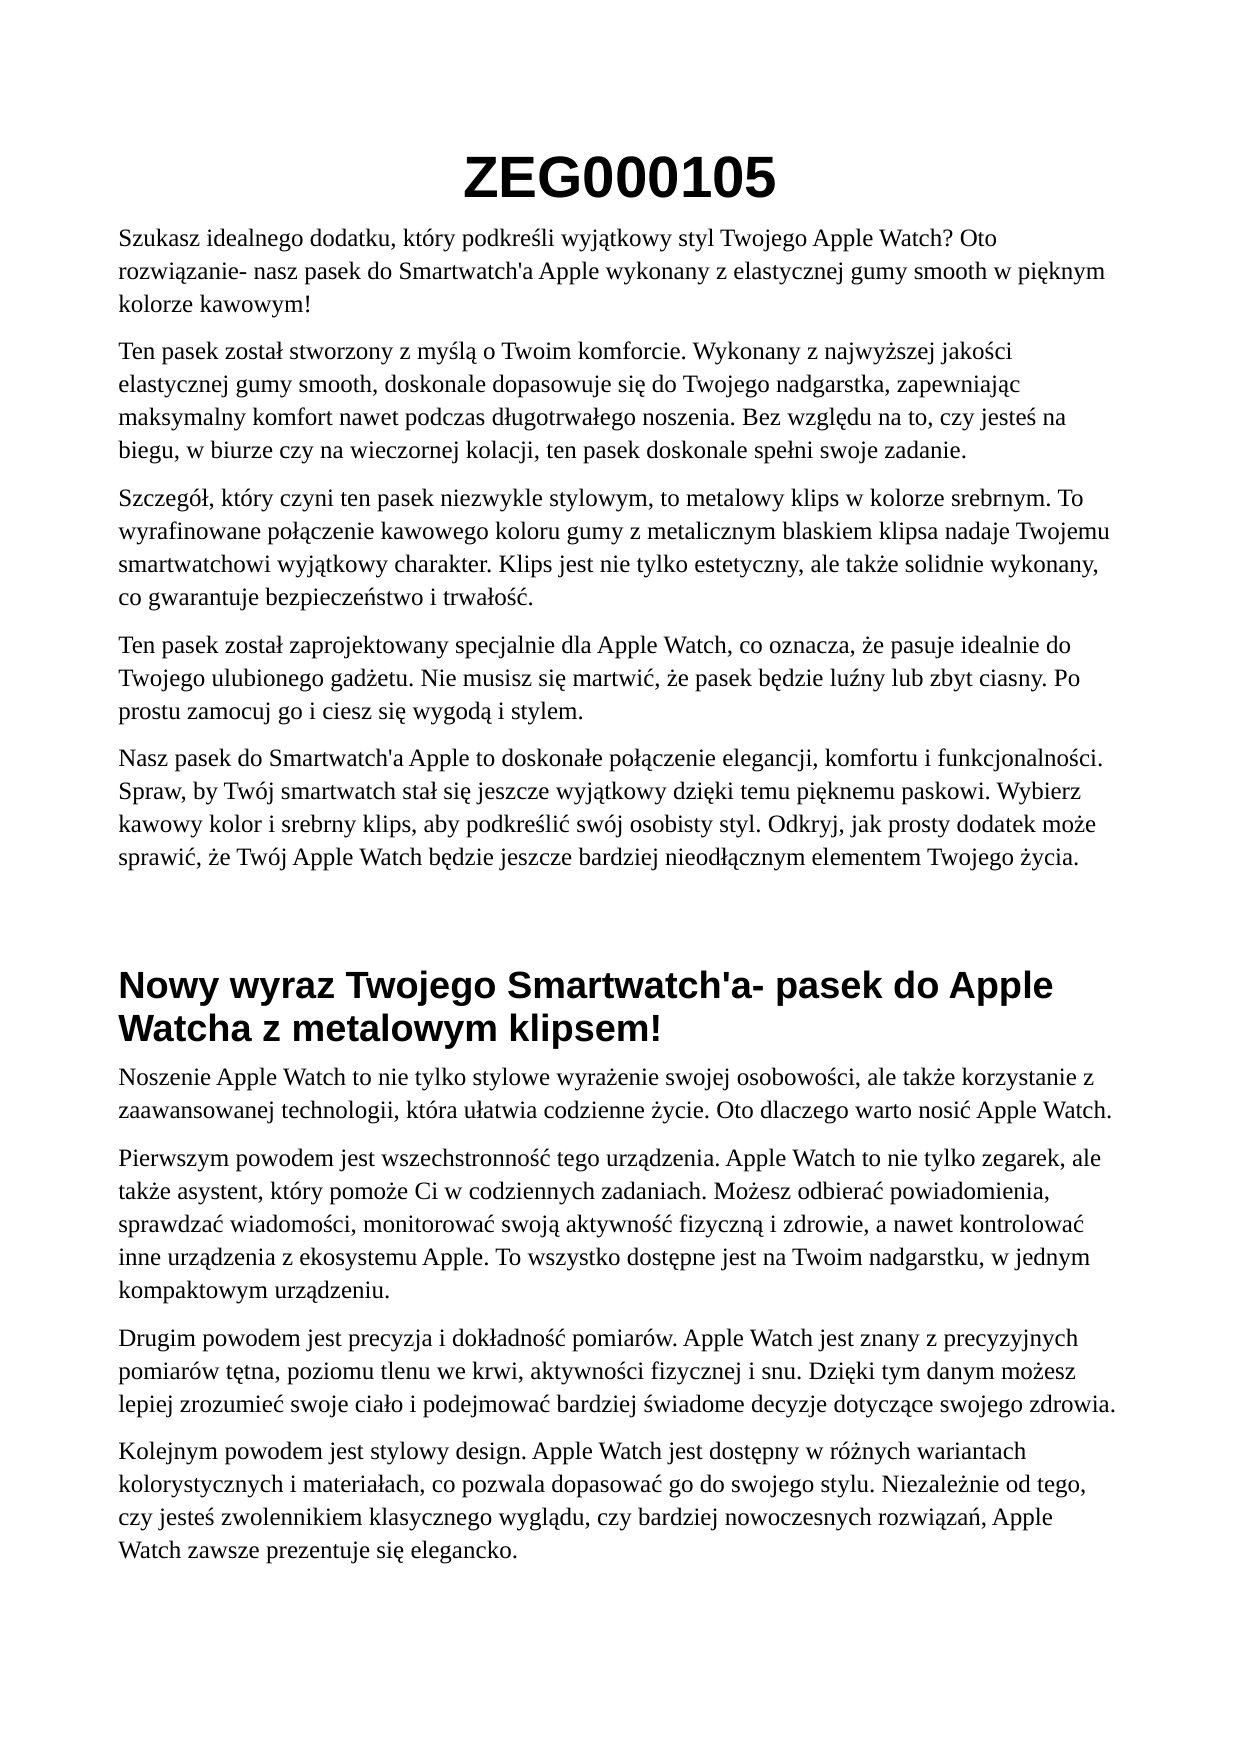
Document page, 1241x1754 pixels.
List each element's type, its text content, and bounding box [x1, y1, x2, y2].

subtitle Nowy wyraz Twojego Smartwatch'a- pasek do Apple Watcha z metalowym klipsem! [118, 963, 1122, 1050]
text Ten pasek został zaprojektowany specjalnie dla Apple Watch, co oznacza, że pasuje idealnie do Twojego ulubionego gadżetu. Nie musisz się martwić, że pasek będzie luźny lub zbyt ciasny. Po prostu zamocuj go i ciesz się wygodą i stylem. [118, 630, 1122, 724]
text Noszenie Apple Watch to nie tylko stylowe wyrażenie swojej osobowości, ale także korzystanie z zaawansowanej technologii, która ułatwia codzienne życie. Oto dlaczego warto nosić Apple Watch. [118, 1062, 1122, 1124]
text Kolejnym powodem jest stylowy design. Apple Watch jest dostępny w różnych wariantach kolorystycznych i materiałach, co pozwala dopasować go do swojego stylu. Niezależnie od tego, czy jesteś zwolennikiem klasycznego wyglądu, czy bardziej nowoczesnych rozwiązań, Apple Watch zawsze prezentuje się elegancko. [118, 1436, 1122, 1564]
text Drugim powodem jest precyzja i dokładność pomiarów. Apple Watch jest znany z precyzyjnych pomiarów tętna, poziomu tlenu we krwi, aktywności fizycznej i snu. Dzięki tym danym możesz lepiej zrozumieć swoje ciało i podejmować bardziej świadome decyzje dotyczące swojego zdrowia. [118, 1323, 1122, 1417]
text Pierwszym powodem jest wszechstronność tego urządzenia. Apple Watch to nie tylko zegarek, ale także asystent, który pomoże Ci w codziennych zadaniach. Możesz odbierać powiadomienia, sprawdzać wiadomości, monitorować swoją aktywność fizyczną i zdrowie, a nawet kontrolować inne urządzenia z ekosystemu Apple. To wszystko dostępne jest na Twoim nadgarstku, w jednym kompaktowym urządzeniu. [118, 1143, 1122, 1304]
text Szczegół, który czyni ten pasek niezwykle stylowym, to metalowy klips w kolorze srebrnym. To wyrafinowane połączenie kawowego koloru gumy z metalicznym blaskiem klipsa nadaje Twojemu smartwatchowi wyjątkowy charakter. Klips jest nie tylko estetyczny, ale także solidnie wykonany, co gwarantuje bezpieczeństwo i trwałość. [118, 483, 1122, 611]
text Nasz pasek do Smartwatch'a Apple to doskonałe połączenie elegancji, komfortu i funkcjonalności. Spraw, by Twój smartwatch stał się jeszcze wyjątkowy dzięki temu pięknemu paskowi. Wybierz kawowy kolor i srebrny klips, aby podkreślić swój osobisty styl. Odkryj, jak prosty dodatek może sprawić, że Twój Apple Watch będzie jeszcze bardziej nieodłącznym elementem Twojego życia. [118, 743, 1122, 871]
text Ten pasek został stworzony z myślą o Twoim komforcie. Wykonany z najwyższej jakości elastycznej gumy smooth, doskonale dopasowuje się do Twojego nadgarstka, zapewniając maksymalny komfort nawet podczas długotrwałego noszenia. Bez względu na to, czy jesteś na biegu, w biurze czy na wieczornej kolacji, ten pasek doskonale spełni swoje zadanie. [118, 336, 1122, 464]
title ZEG000105 [118, 143, 1122, 210]
text Szukasz idealnego dodatku, który podkreśli wyjątkowy styl Twojego Apple Watch? Oto rozwiązanie- nasz pasek do Smartwatch'a Apple wykonany z elastycznej gumy smooth w pięknym kolorze kawowym! [118, 223, 1122, 317]
